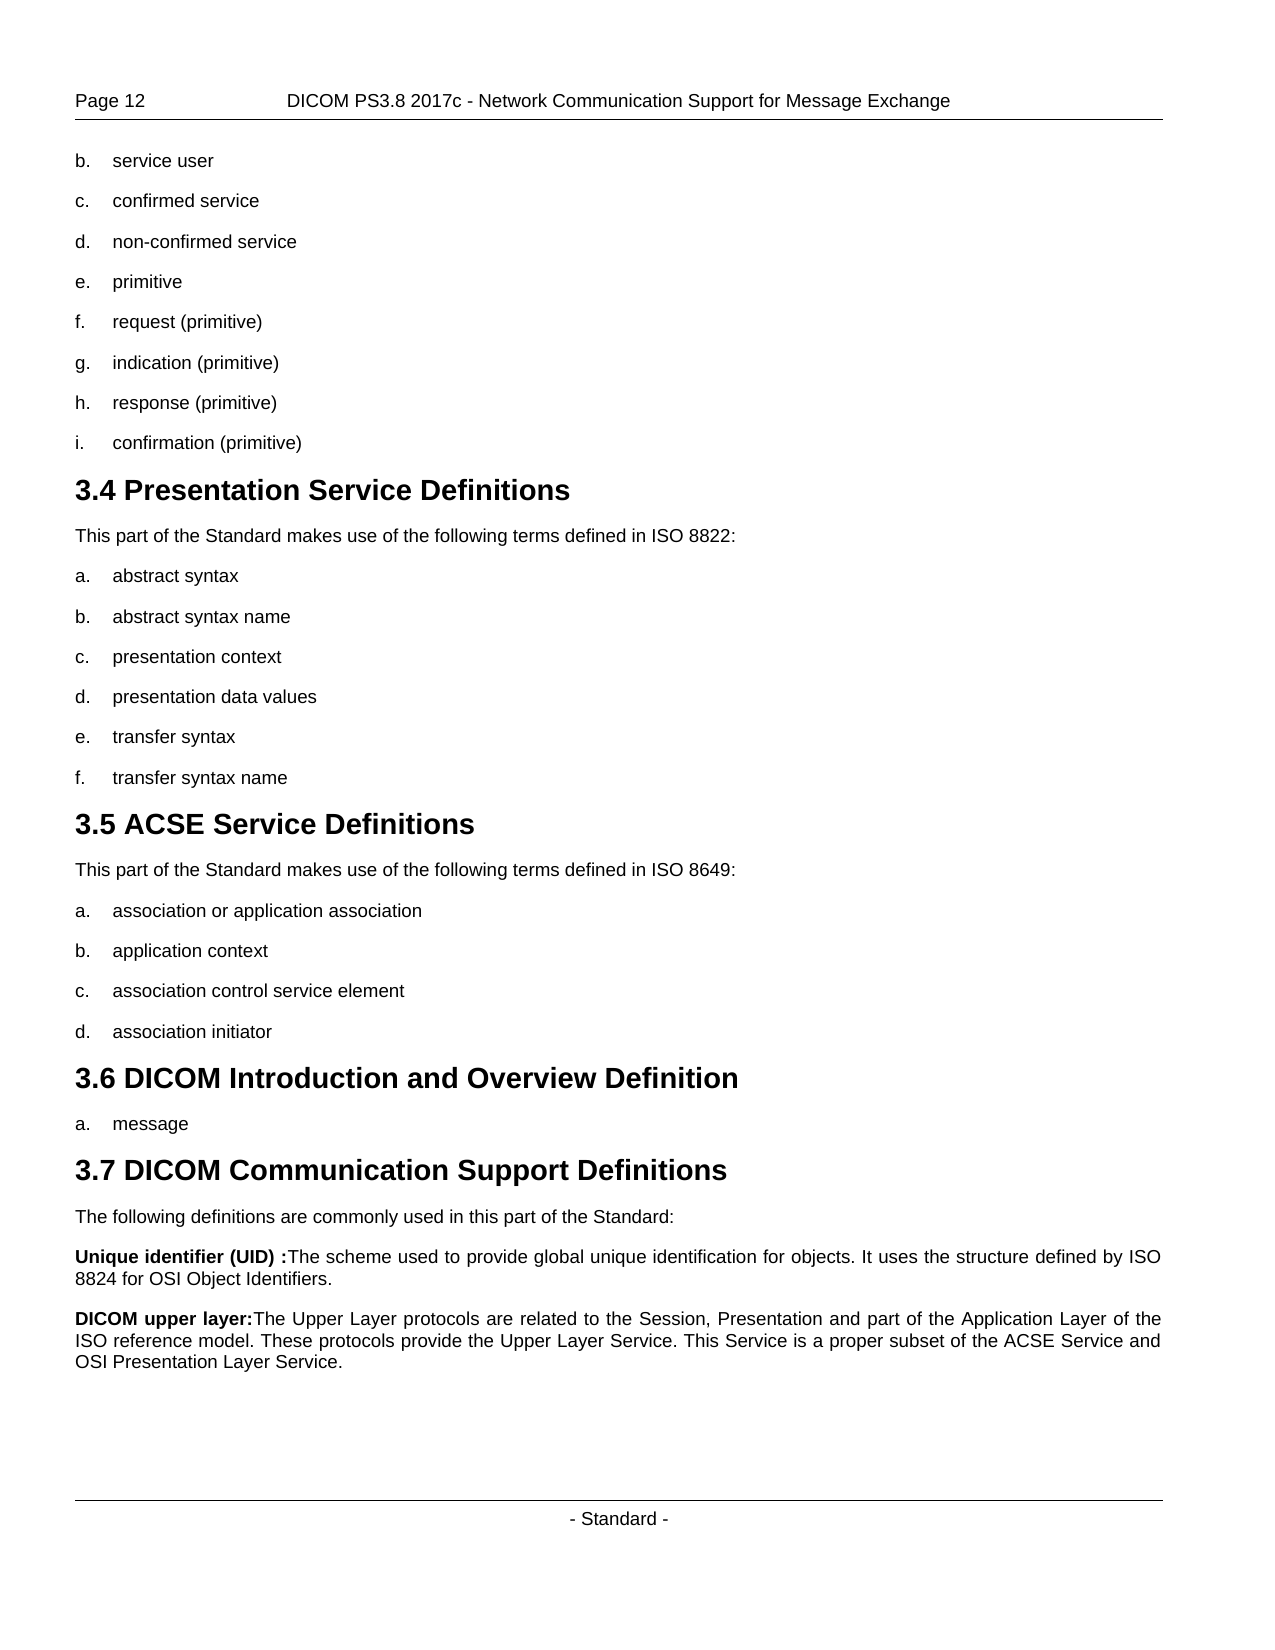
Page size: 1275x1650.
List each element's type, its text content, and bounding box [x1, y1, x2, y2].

list association or application association [75, 899, 1162, 921]
list request (primitive) [75, 311, 1162, 333]
list presentation context [75, 646, 1162, 667]
list abstract syntax name [75, 605, 1162, 627]
text This part of the Standard makes use of the following terms defined in ISO 8822: [75, 525, 1162, 546]
list message [75, 1113, 1162, 1135]
list association initiator [75, 1021, 1162, 1042]
text 3.7 DICOM Communication Support Definitions [75, 1153, 1162, 1187]
list primitive [75, 271, 1162, 292]
text The following definitions are commonly used in this part of the Standard: [75, 1206, 1162, 1227]
list service user [75, 150, 1162, 172]
list response (primitive) [75, 392, 1162, 413]
list application context [75, 940, 1162, 961]
list association control service element [75, 980, 1162, 1002]
text 3.6 DICOM Introduction and Overview Definition [75, 1061, 1162, 1094]
text 3.5 ACSE Service Definitions [75, 807, 1162, 841]
list confirmation (primitive) [75, 432, 1162, 454]
list confirmed service [75, 190, 1162, 212]
list transfer syntax [75, 726, 1162, 748]
list transfer syntax name [75, 767, 1162, 788]
list presentation data values [75, 686, 1162, 708]
text 3.4 Presentation Service Definitions [75, 472, 1162, 506]
list indication (primitive) [75, 352, 1162, 373]
text DICOM upper layer:The Upper Layer protocols are related to the Session, Presentation and part of the Application Layer of the ISO reference model. These protocols provide the Upper Layer Service. This Service is a proper subset of the ACSE Service and OSI Presentation Layer Service. [75, 1308, 1162, 1373]
list abstract syntax [75, 565, 1162, 587]
text Unique identifier (UID) :The scheme used to provide global unique identification for objects. It uses the structure defined by ISO 8824 for OSI Object Identifiers. [75, 1246, 1162, 1289]
list non-confirmed service [75, 231, 1162, 252]
text This part of the Standard makes use of the following terms defined in ISO 8649: [75, 859, 1162, 881]
